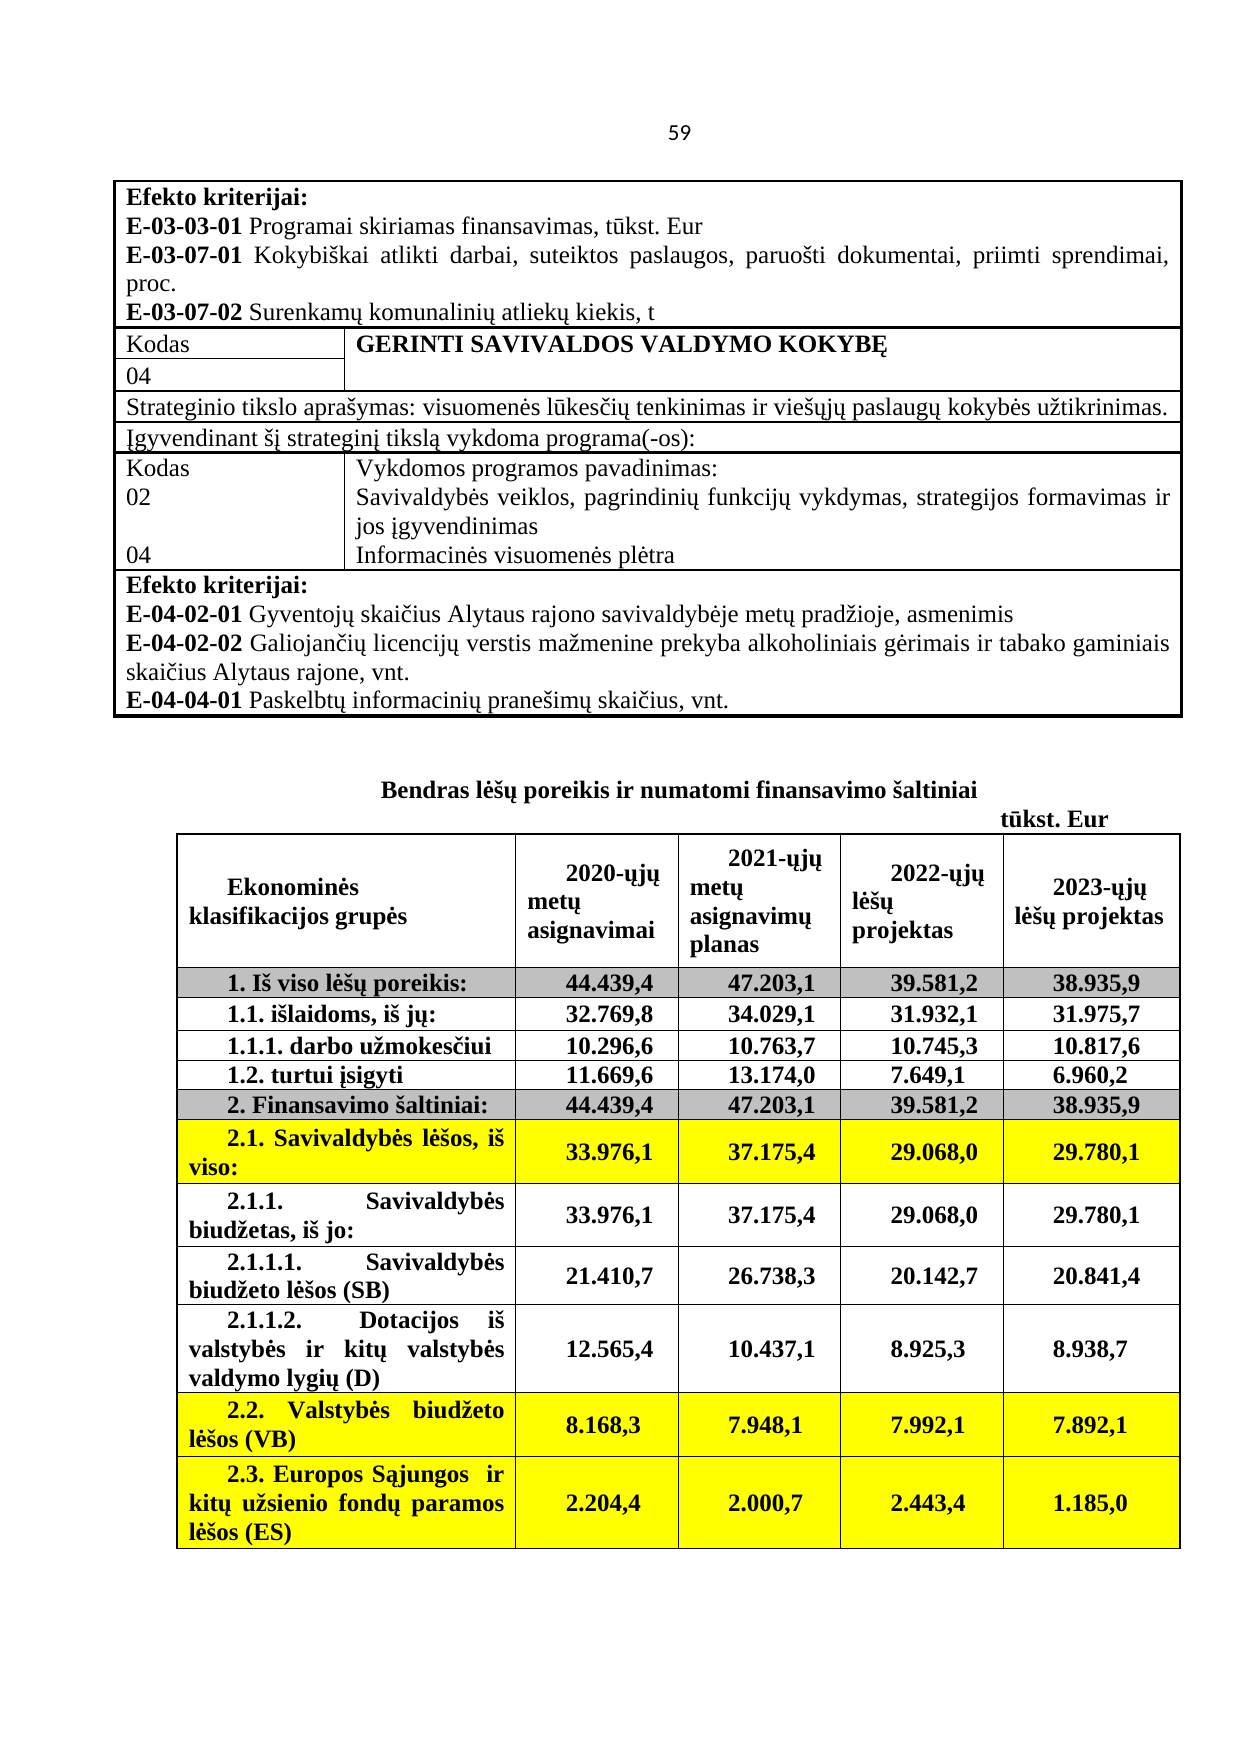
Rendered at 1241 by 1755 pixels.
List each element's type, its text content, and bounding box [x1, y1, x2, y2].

table_cell 2.2. Valstybės biudžeto lėšos (VB) [178, 1393, 515, 1456]
table_cell 11.669,6 [516, 1061, 678, 1089]
table_cell Vykdomos programos pavadinimas: Savivaldybės veiklos, pagrindinių funkcijų vykdymas, strategijos formavimas ir jos įgyvendinimas Informacinės visuomenės plėtra [345, 454, 1180, 568]
table_cell 2.1.1.1. Savivaldybės biudžeto lėšos (SB) [178, 1247, 515, 1304]
table_cell 2.000,7 [679, 1457, 840, 1548]
table_header 2021-ųjų metų asignavimų planas [679, 835, 840, 967]
table_cell 1.1. išlaidoms, iš jų: [178, 998, 515, 1030]
table_header 2023-ųjų lėšų projektas [1004, 835, 1179, 967]
table_cell Kodas [116, 329, 344, 358]
table_cell 1. Iš viso lėšų poreikis: [178, 968, 515, 997]
table_cell 2. Finansavimo šaltiniai: [178, 1090, 515, 1119]
table_header Ekonominės klasifikacijos grupės [178, 835, 515, 967]
table_cell Įgyvendinant šį strateginį tikslą vykdoma programa(-os): [116, 423, 1180, 451]
table_cell 44.439,4 [516, 1090, 678, 1119]
table_cell 29.780,1 [1004, 1120, 1179, 1183]
table_cell 6.960,2 [1004, 1061, 1179, 1089]
table_cell 2.1.1.2. Dotacijos iš valstybės ir kitų valstybės valdymo lygių (D) [178, 1305, 515, 1392]
table_header 2022-ųjų lėšų projektas [841, 835, 1003, 967]
table_cell 33.976,1 [516, 1184, 678, 1246]
table_cell 2.443,4 [841, 1457, 1003, 1548]
table_cell 2.204,4 [516, 1457, 678, 1548]
table_cell 10.745,3 [841, 1031, 1003, 1059]
table_cell 20.841,4 [1004, 1247, 1179, 1304]
table_cell 7.649,1 [841, 1061, 1003, 1089]
table_cell 1.1.1. darbo užmokesčiui [178, 1031, 515, 1059]
table_cell 7.892,1 [1004, 1393, 1179, 1456]
table_cell 1.185,0 [1004, 1457, 1179, 1548]
text Bendras lėšų poreikis ir numatomi finansavimo šaltiniai [177, 775, 1181, 804]
table_cell 2.3. Europos Sąjungos ir kitų užsienio fondų paramos lėšos (ES) [178, 1457, 515, 1548]
table_cell 38.935,9 [1004, 1090, 1179, 1119]
table_cell 38.935,9 [1004, 968, 1179, 997]
table_cell 32.769,8 [516, 998, 678, 1030]
table_cell 2.1. Savivaldybės lėšos, iš viso: [178, 1120, 515, 1183]
table_cell 29.068,0 [841, 1120, 1003, 1183]
table_cell 2.1.1. Savivaldybės biudžetas, iš jo: [178, 1184, 515, 1246]
table_cell 10.817,6 [1004, 1031, 1179, 1059]
table_cell 10.763,7 [679, 1031, 840, 1059]
table_cell Kodas 02 04 [116, 454, 344, 568]
table_cell 8.168,3 [516, 1393, 678, 1456]
table_cell 31.932,1 [841, 998, 1003, 1030]
text tūkst. Eur [889, 804, 1181, 832]
table_cell 39.581,2 [841, 968, 1003, 997]
table_cell 1.2. turtui įsigyti [178, 1061, 515, 1089]
table_cell Efekto kriterijai: E-03-03-01 Programai skiriamas finansavimas, tūkst. Eur E-03-07-01 Kokybiškai atlikti darbai, suteiktos paslaugos, paruošti dokumentai, priimti sprendimai, proc. E-03-07-02 Surenkamų komunalinių atliekų kiekis, t [116, 182, 1180, 326]
table_cell 8.925,3 [841, 1305, 1003, 1392]
table_header 2020-ųjų metų asignavimai [516, 835, 678, 967]
table_cell 10.437,1 [679, 1305, 840, 1392]
table_cell Strateginio tikslo aprašymas: visuomenės lūkesčių tenkinimas ir viešųjų paslaugų kokybės užtikrinimas. [116, 392, 1180, 421]
table_cell 26.738,3 [679, 1247, 840, 1304]
table_cell 13.174,0 [679, 1061, 840, 1089]
table_cell 39.581,2 [841, 1090, 1003, 1119]
table_cell 34.029,1 [679, 998, 840, 1030]
table_cell 12.565,4 [516, 1305, 678, 1392]
table_cell 20.142,7 [841, 1247, 1003, 1304]
table_cell 37.175,4 [679, 1184, 840, 1246]
table_cell 29.068,0 [841, 1184, 1003, 1246]
table_cell 8.938,7 [1004, 1305, 1179, 1392]
table_cell 29.780,1 [1004, 1184, 1179, 1246]
table_cell 37.175,4 [679, 1120, 840, 1183]
table_cell 44.439,4 [516, 968, 678, 997]
table_cell Gerinti savivaldos valdymo kokybę [345, 329, 1180, 390]
table_cell 31.975,7 [1004, 998, 1179, 1030]
table_cell Efekto kriterijai: E-04-02-01 Gyventojų skaičius Alytaus rajono savivaldybėje metų pradžioje, asmenimis E-04-02-02 Galiojančių licencijų verstis mažmenine prekyba alkoholiniais gėrimais ir tabako gaminiais skaičius Alytaus rajone, vnt. E-04-04-01 Paskelbtų informacinių pranešimų skaičius, vnt. [116, 571, 1180, 714]
table_cell 21.410,7 [516, 1247, 678, 1304]
table_cell 7.948,1 [679, 1393, 840, 1456]
table_cell 47.203,1 [679, 1090, 840, 1119]
table_cell 7.992,1 [841, 1393, 1003, 1456]
table_cell 04 [116, 359, 344, 390]
table_cell 10.296,6 [516, 1031, 678, 1059]
table_cell 47.203,1 [679, 968, 840, 997]
table_cell 33.976,1 [516, 1120, 678, 1183]
